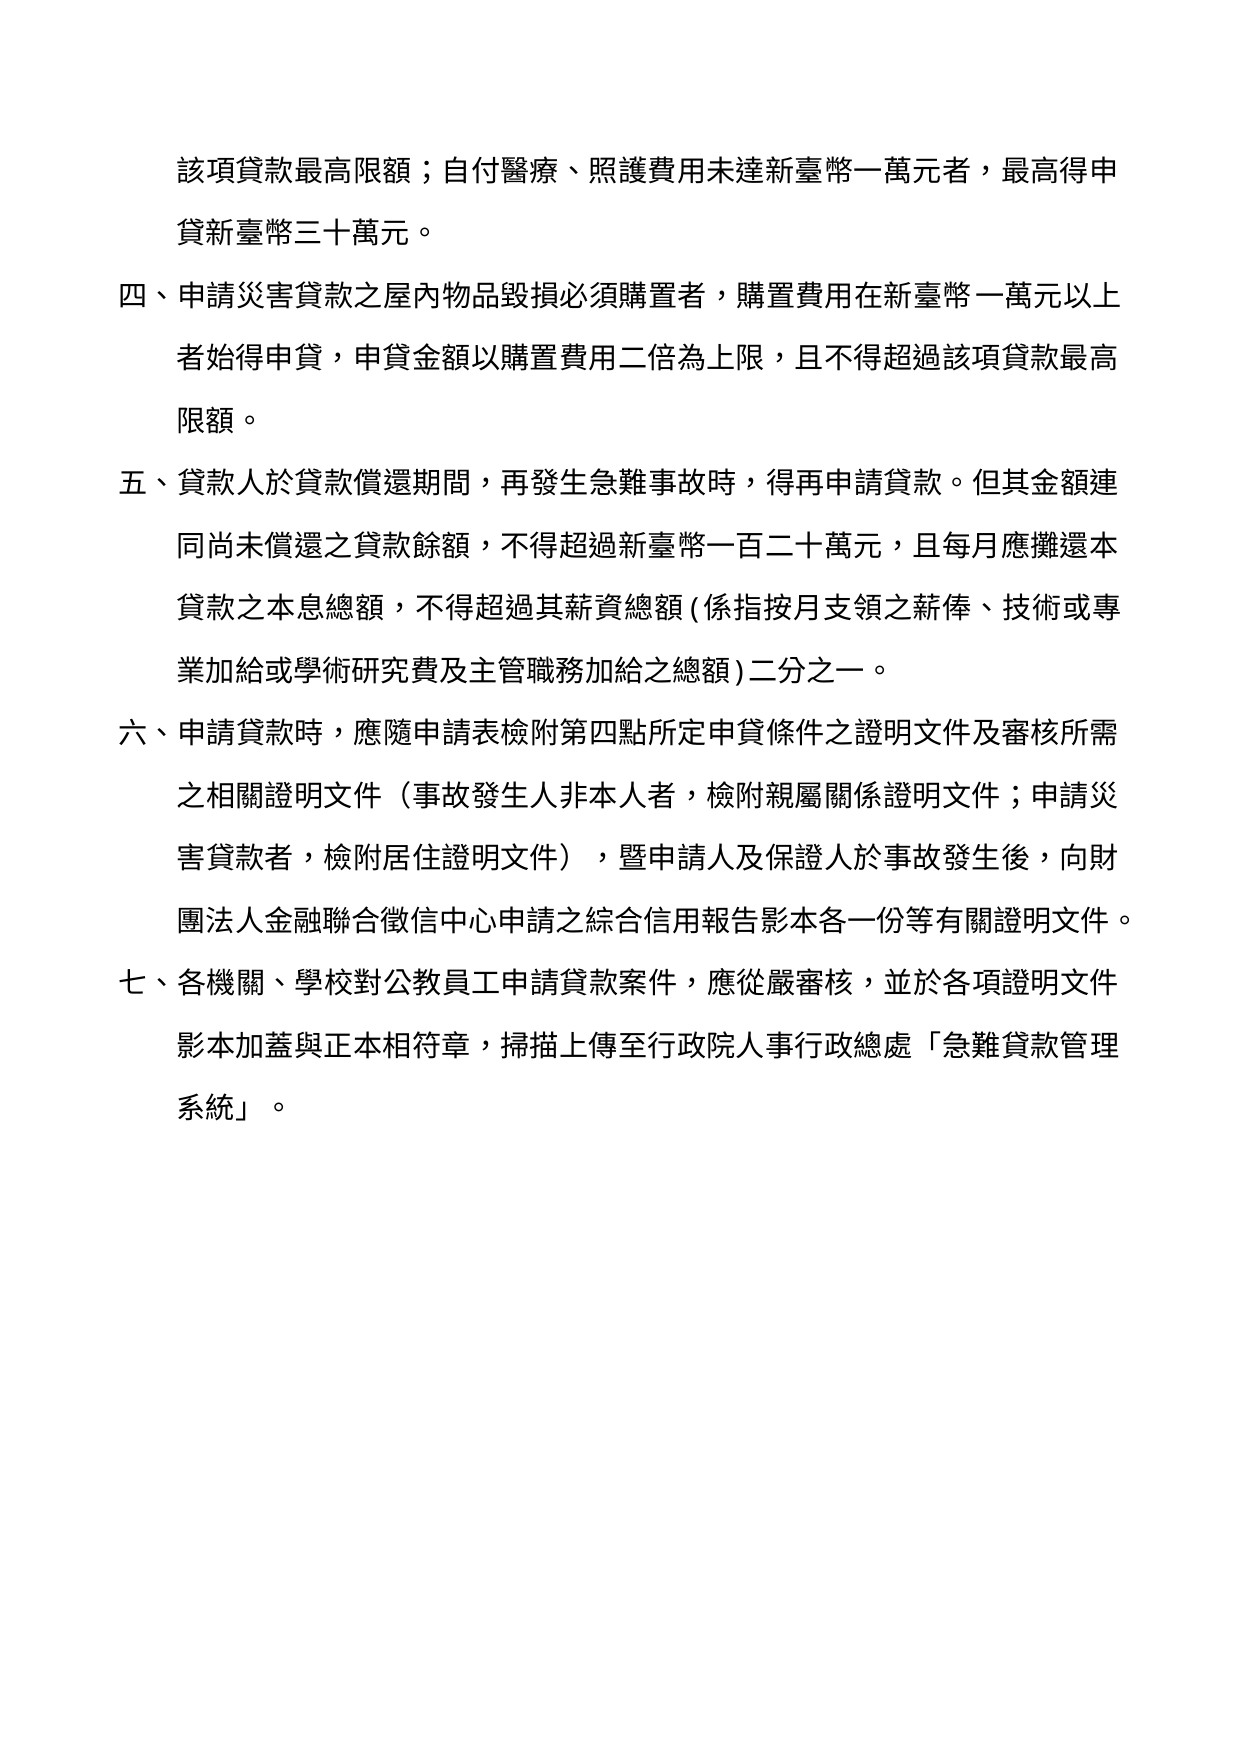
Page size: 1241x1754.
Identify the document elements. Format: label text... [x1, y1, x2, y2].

text 五、貸款人於貸款償還期間，再發生急難事故時，得再申請貸款。但其金額連同尚未償還之貸款餘額，不得超過新臺幣一百二十萬元，且每月應攤還本貸款之本息總額，不得超過其薪資總額(係指按月支領之薪俸、技術或專業加給或學術研究費及主管職務加給之總額)二分之一。 [118, 439, 1122, 689]
text 該項貸款最高限額；自付醫療、照護費用未達新臺幣一萬元者，最高得申貸新臺幣三十萬元。 [118, 127, 1122, 252]
text 四、申請災害貸款之屋內物品毀損必須購置者，購置費用在新臺幣一萬元以上者始得申貸，申貸金額以購置費用二倍為上限，且不得超過該項貸款最高限額。 [118, 252, 1122, 439]
text 七、各機關、學校對公教員工申請貸款案件，應從嚴審核，並於各項證明文件影本加蓋與正本相符章，掃描上傳至行政院人事行政總處「急難貸款管理系統」。 [118, 939, 1122, 1127]
text 六、申請貸款時，應隨申請表檢附第四點所定申貸條件之證明文件及審核所需之相關證明文件（事故發生人非本人者，檢附親屬關係證明文件；申請災害貸款者，檢附居住證明文件），暨申請人及保證人於事故發生後，向財團法人金融聯合徵信中心申請之綜合信用報告影本各一份等有關證明文件。 [118, 689, 1122, 939]
